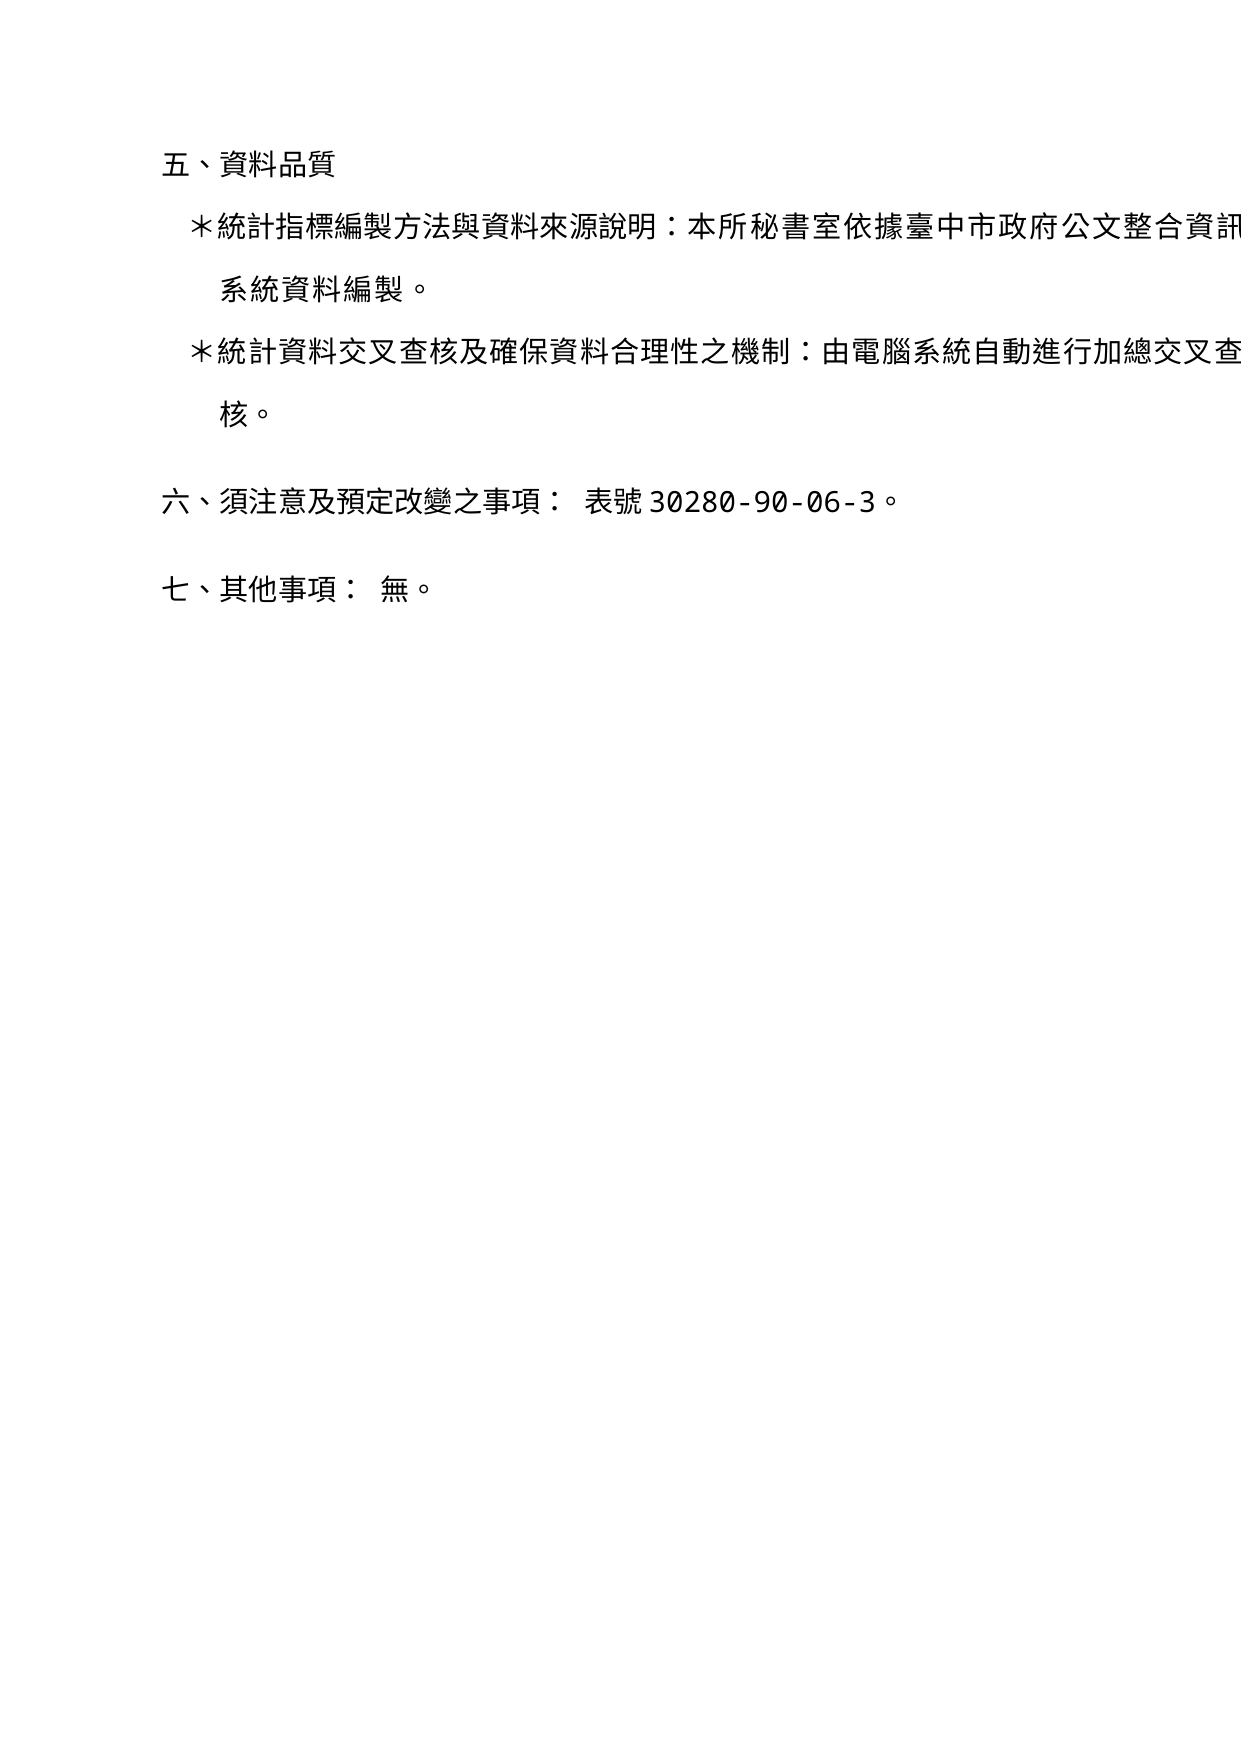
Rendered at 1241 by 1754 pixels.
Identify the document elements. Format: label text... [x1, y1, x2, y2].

table_header 統計資料背景說明 資料種類：行政管理及考核統計 資料項目：臺中市大肚區公所人民申請案件統計表 一、發布及編製機關單位 ＊發布機關、單位：臺中市大肚區公所會計室 ＊編製單位： 臺中市大肚區公所秘書室 ＊聯絡電話：04-26991105 ＊傳真：04-26982533 ＊電子信箱：38769a@ebas.gov.tw 二、發布形式 口頭： （ ）記者會或說明會 書面： （ ）新聞稿 （ ）報表 （ ）書刊，刊名： ＊電子媒體： （ ）線上書刊及資料庫，網址： （ ）磁片 （ ）光碟片 （V）其他(報表) 三、資料範圍、週期及時效 ＊統計地區範圍及對象：本所各課室辦理之人民申請案件。 ＊統計標準時間：以每月1日至月底之事實為準。 ＊統計項目定義： （一）本月份新收案件數：係每月1日起至最後1日止之新增案件總數。 （二）截至上月待辦案件數：截至上月底止仍未辦結而續於本月辦理案件數。 （三）應辦案件數（1＋2)：係「本月份新收案件數」與「截至上月待辦案件數」之 和。 （四）依限辦結案件數：在各類目所規定之處理時限內辦結者均屬之。 （五）逾限辦結案件數：超過各類目所規定之處理時限辦結者均屬之。 （六）辦結案件總數（4+5）：係「依限辦結案件數」與「逾限辦結案件數」之和。 （七）待辦案件數（3-7）：凡未辦理完成者均屬之，含未銷號者在內。其為「應辦 案件數」減「辦結案件總數」；亦為未逾辦理期限待辦件數與已逾辦理期限待 辦件數之和。 （八）未逾辦理期限待辦案件數：凡未超過處理時限之待辦案件均屬之。 （九）已逾辦理期限待辦案件數：凡超過處理時限之待辦案件均屬之。 ＊統計單位：件數及百分比。 ＊統計分類：按各單位訴願案件統計表收文件數統計、已辦結案、待辦結案件數分類。 ＊發布週期：月。 ＊時效：8日 ＊資料變革：無。 四、公開資料發布訊息 ＊預告發布日期：每月終了8日。(原訂預告發布日期如遇例假日或國定 假日則延至下一個工作日發布)。 ＊同步發送單位：臺中市政府主計處。 五、資料品質 ＊統計指標編製方法與資料來源說明：本所秘書室依據臺中市政府公文整合資訊系統資料編製。 ＊統計資料交叉查核及確保資料合理性之機制：由電腦系統自動進行加總交叉查核。 六、須注意及預定改變之事項： 表號30280-90-06-3。 七、其他事項： 無。 [150, 96, 1240, 983]
